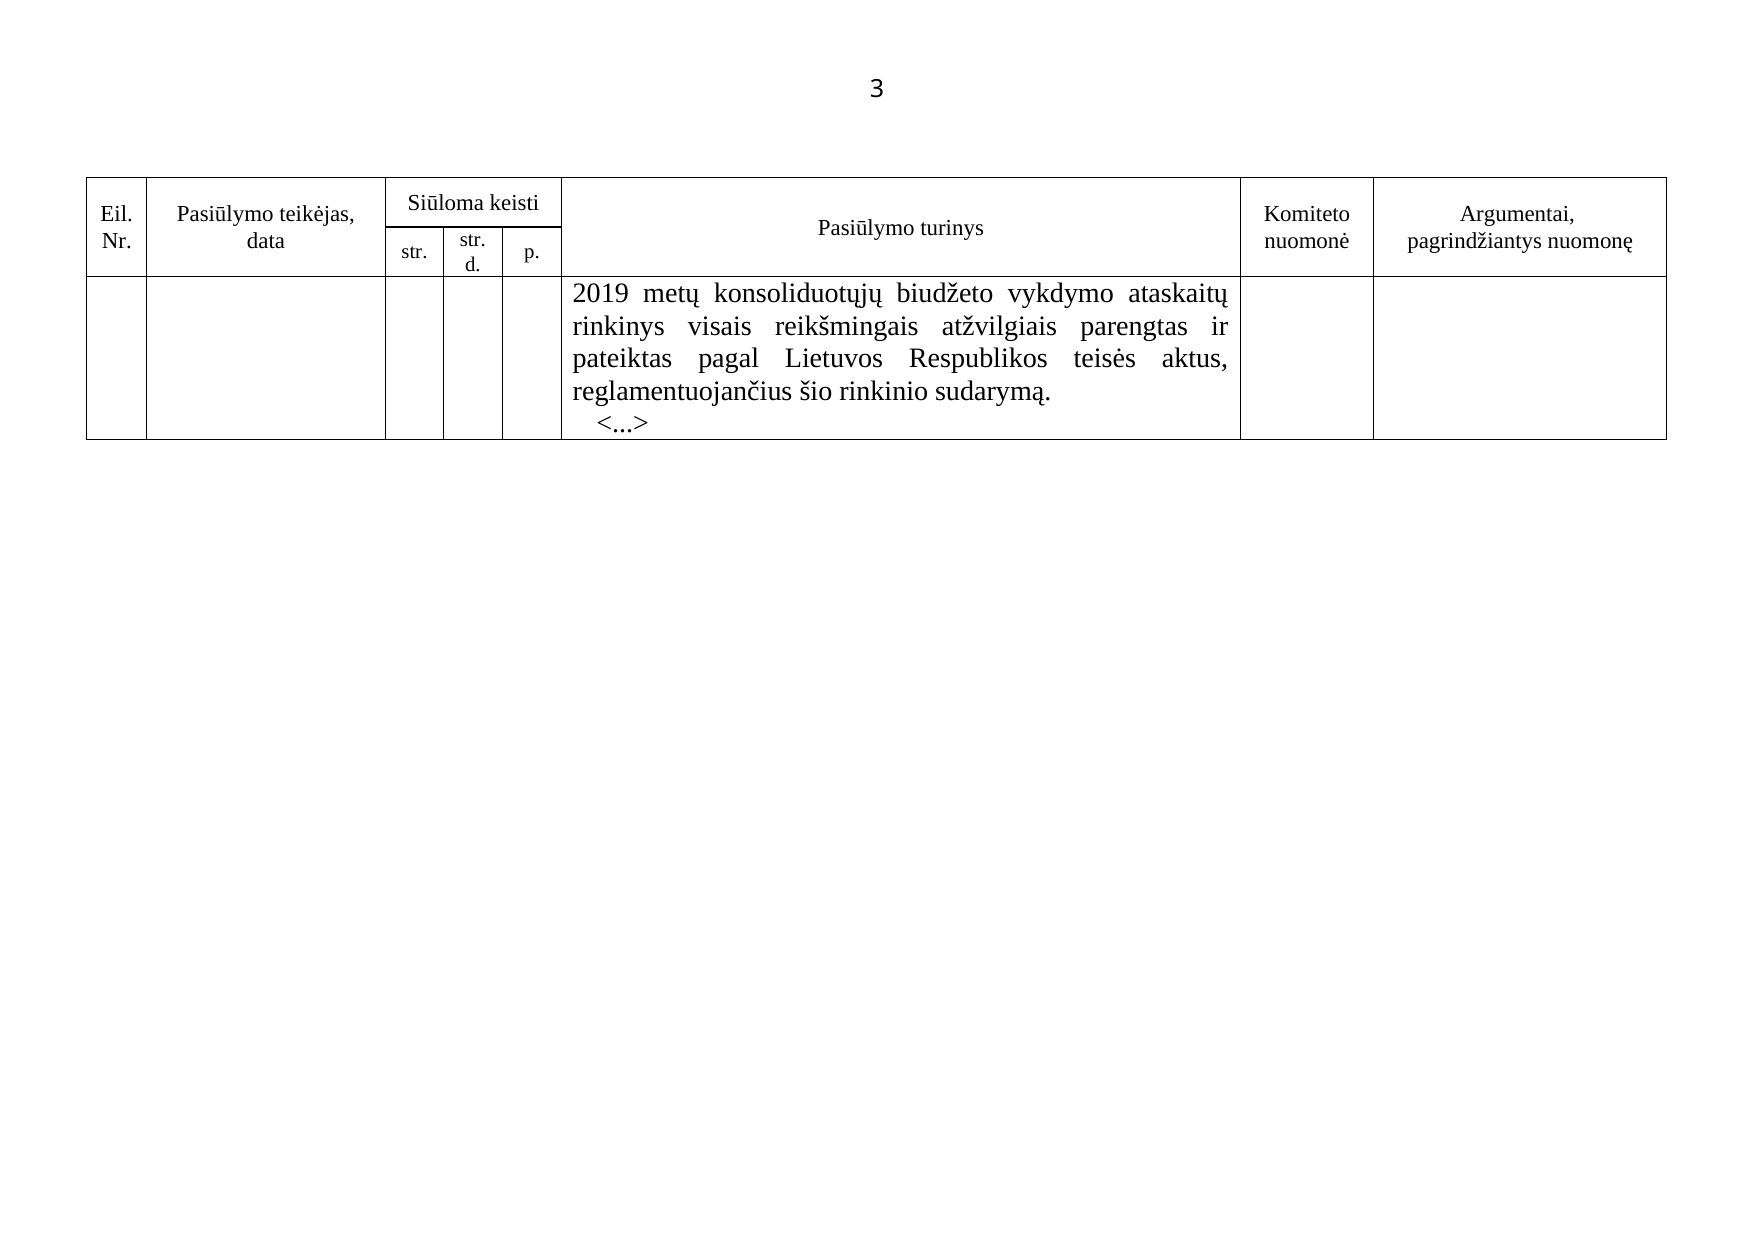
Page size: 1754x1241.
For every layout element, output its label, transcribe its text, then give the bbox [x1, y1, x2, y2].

table_header Pasiūlymo turinys [562, 178, 1240, 276]
table_cell [1374, 277, 1666, 438]
table_cell str. d. [444, 228, 502, 276]
table_cell [147, 277, 385, 438]
table_header Komiteto nuomonė [1241, 178, 1373, 276]
table_cell [444, 277, 502, 438]
table_cell p. [503, 228, 561, 276]
table_header Argumentai, pagrindžiantys nuomonę [1374, 178, 1666, 276]
table_cell [386, 277, 443, 438]
table_cell [503, 277, 561, 438]
table_header Siūloma keisti [386, 178, 561, 226]
table_cell [87, 277, 146, 438]
table_cell [1241, 277, 1373, 438]
table_header Pasiūlymo teikėjas, data [147, 178, 385, 276]
table_cell 2019 metų konsoliduotųjų biudžeto vykdymo ataskaitų rinkinys visais reikšmingais atžvilgiais parengtas ir pateiktas pagal Lietuvos Respublikos teisės aktus, reglamentuojančius šio rinkinio sudarymą. <...> [562, 277, 1240, 438]
table_header Eil. Nr. [87, 178, 146, 276]
table_cell str. [386, 228, 443, 276]
